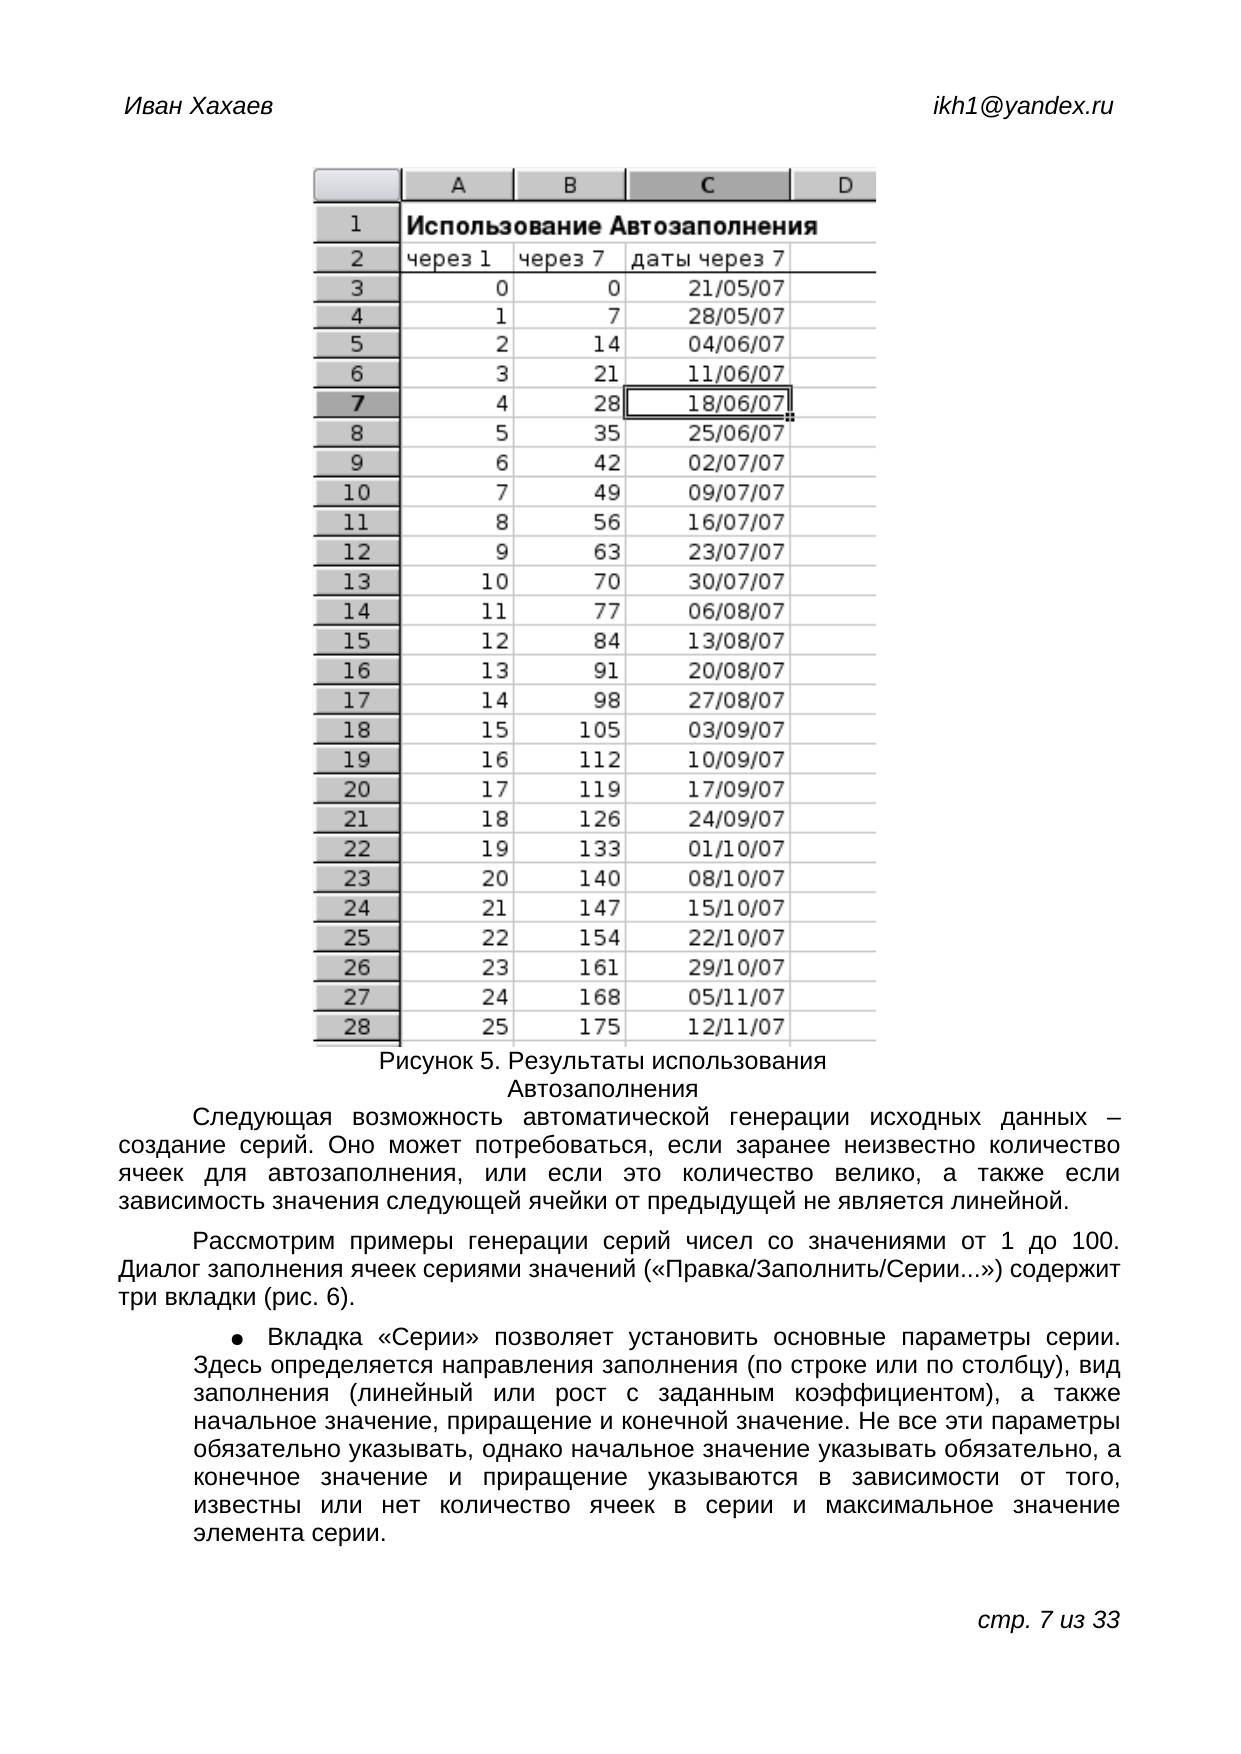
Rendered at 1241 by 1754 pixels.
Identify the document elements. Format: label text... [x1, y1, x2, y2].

text Следующая возможность автоматической генерации исходных данных – создание серий. Оно может потребоваться, если заранее неизвестно количество ячеек для автозаполнения, или если это количество велико, а также если зависимость значения следующей ячейки от предыдущей не является линейной. [118, 166, 1122, 1214]
picture [312, 167, 877, 1047]
text Рисунок 5. Результаты использования Автозаполнения [321, 180, 884, 1103]
list Вкладка «Серии» позволяет установить основные параметры серии. Здесь определяется направления заполнения (по строке или по столбцу), вид заполнения (линейный или рост с заданным коэффициентом), а также начальное значение, приращение и конечной значение. Не все эти параметры обязательно указывать, однако начальное значение указывать обязательно, а конечное значение и приращение указываются в зависимости от того, известны или нет количество ячеек в серии и максимальное значение элемента серии. [156, 1323, 1122, 1547]
text Рассмотрим примеры генерации серий чисел со значениями от 1 до 100. Диалог заполнения ячеек сериями значений («Правка/Заполнить/Серии...») содержит три вкладки (рис. 6). [118, 1227, 1122, 1311]
